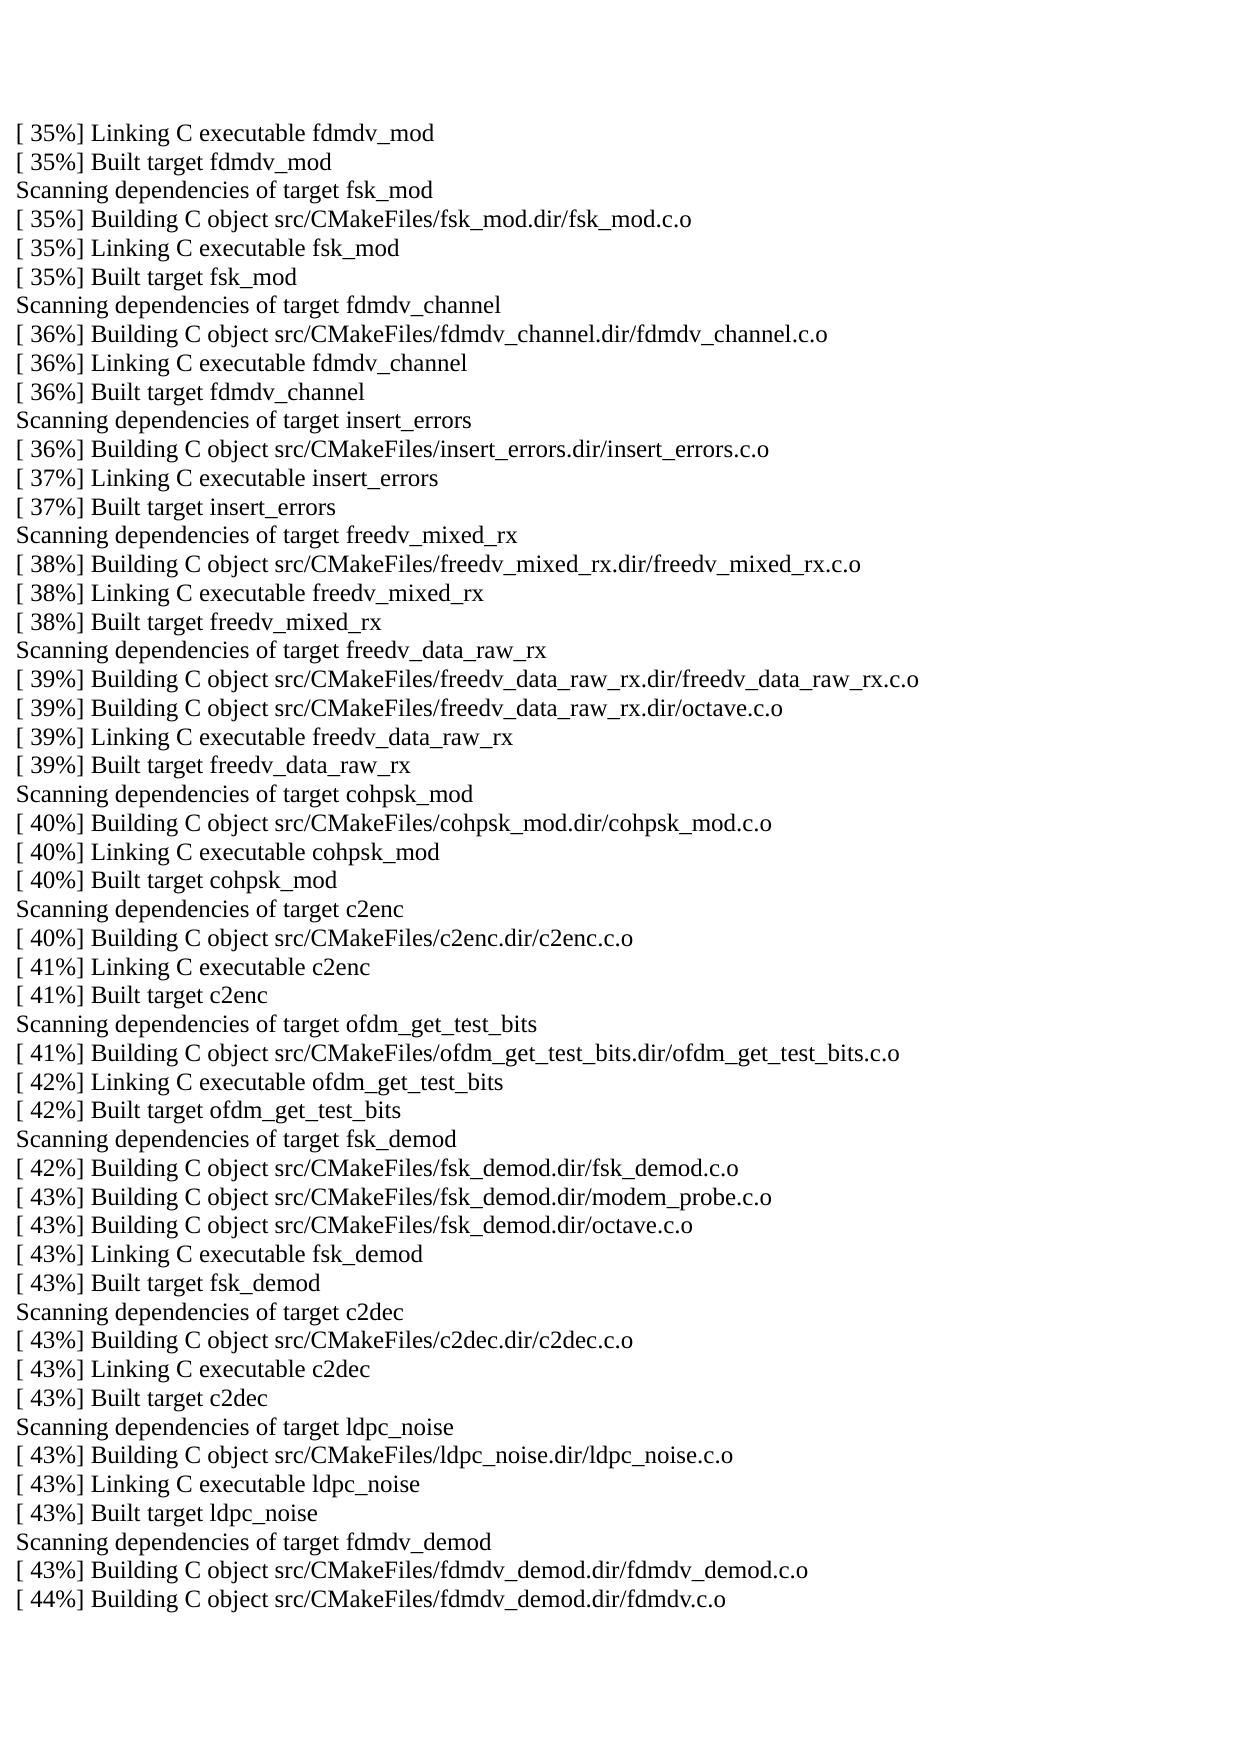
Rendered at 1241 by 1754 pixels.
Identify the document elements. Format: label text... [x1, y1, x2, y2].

text [ 41%] Building C object src/CMakeFiles/ofdm_get_test_bits.dir/ofdm_get_test_bits.c.o [16, 1038, 1234, 1067]
text Scanning dependencies of target ldpc_noise [16, 1412, 1234, 1441]
text [ 39%] Built target freedv_data_raw_rx [16, 751, 1234, 779]
text [ 43%] Linking C executable fsk_demod [16, 1239, 1234, 1268]
text [ 39%] Building C object src/CMakeFiles/freedv_data_raw_rx.dir/freedv_data_raw_rx.c.o [16, 664, 1234, 693]
text [ 41%] Linking C executable c2enc [16, 952, 1234, 981]
text [ 35%] Linking C executable fdmdv_mod [16, 118, 1234, 147]
text [ 38%] Building C object src/CMakeFiles/freedv_mixed_rx.dir/freedv_mixed_rx.c.o [16, 549, 1234, 578]
text Scanning dependencies of target freedv_mixed_rx [16, 521, 1234, 549]
text [ 36%] Building C object src/CMakeFiles/insert_errors.dir/insert_errors.c.o [16, 434, 1234, 463]
text [ 36%] Linking C executable fdmdv_channel [16, 348, 1234, 377]
text [ 43%] Linking C executable c2dec [16, 1354, 1234, 1383]
text [ 35%] Built target fdmdv_mod [16, 147, 1234, 176]
text [ 43%] Linking C executable ldpc_noise [16, 1469, 1234, 1498]
text Scanning dependencies of target freedv_data_raw_rx [16, 636, 1234, 664]
text [ 42%] Built target ofdm_get_test_bits [16, 1096, 1234, 1124]
text [ 43%] Building C object src/CMakeFiles/fsk_demod.dir/octave.c.o [16, 1211, 1234, 1239]
text [ 35%] Built target fsk_mod [16, 262, 1234, 291]
text [ 42%] Linking C executable ofdm_get_test_bits [16, 1067, 1234, 1096]
text [ 38%] Built target freedv_mixed_rx [16, 607, 1234, 636]
text [ 41%] Built target c2enc [16, 981, 1234, 1009]
text Scanning dependencies of target fsk_mod [16, 176, 1234, 204]
text [ 39%] Linking C executable freedv_data_raw_rx [16, 722, 1234, 751]
text [ 40%] Building C object src/CMakeFiles/cohpsk_mod.dir/cohpsk_mod.c.o [16, 808, 1234, 837]
text [ 40%] Linking C executable cohpsk_mod [16, 837, 1234, 866]
text [ 43%] Built target c2dec [16, 1383, 1234, 1412]
text Scanning dependencies of target ofdm_get_test_bits [16, 1009, 1234, 1038]
text [ 43%] Building C object src/CMakeFiles/fsk_demod.dir/modem_probe.c.o [16, 1182, 1234, 1211]
text [ 43%] Built target fsk_demod [16, 1268, 1234, 1297]
text [ 35%] Linking C executable fsk_mod [16, 233, 1234, 262]
text Scanning dependencies of target insert_errors [16, 406, 1234, 434]
text Scanning dependencies of target c2enc [16, 894, 1234, 923]
text [ 38%] Linking C executable freedv_mixed_rx [16, 578, 1234, 607]
text [ 40%] Building C object src/CMakeFiles/c2enc.dir/c2enc.c.o [16, 923, 1234, 952]
text [ 43%] Building C object src/CMakeFiles/c2dec.dir/c2dec.c.o [16, 1326, 1234, 1354]
text [ 36%] Built target fdmdv_channel [16, 377, 1234, 406]
text [ 40%] Built target cohpsk_mod [16, 866, 1234, 894]
text [ 43%] Building C object src/CMakeFiles/ldpc_noise.dir/ldpc_noise.c.o [16, 1441, 1234, 1469]
text [ 44%] Building C object src/CMakeFiles/fdmdv_demod.dir/fdmdv.c.o [16, 1584, 1234, 1613]
text Scanning dependencies of target fdmdv_demod [16, 1527, 1234, 1556]
text [ 36%] Building C object src/CMakeFiles/fdmdv_channel.dir/fdmdv_channel.c.o [16, 319, 1234, 348]
text Scanning dependencies of target fdmdv_channel [16, 291, 1234, 319]
text [ 39%] Building C object src/CMakeFiles/freedv_data_raw_rx.dir/octave.c.o [16, 693, 1234, 722]
text [ 37%] Linking C executable insert_errors [16, 463, 1234, 492]
text [ 43%] Building C object src/CMakeFiles/fdmdv_demod.dir/fdmdv_demod.c.o [16, 1556, 1234, 1584]
text Scanning dependencies of target cohpsk_mod [16, 779, 1234, 808]
text Scanning dependencies of target fsk_demod [16, 1124, 1234, 1153]
text [ 42%] Building C object src/CMakeFiles/fsk_demod.dir/fsk_demod.c.o [16, 1153, 1234, 1182]
text Scanning dependencies of target c2dec [16, 1297, 1234, 1326]
text [ 35%] Building C object src/CMakeFiles/fsk_mod.dir/fsk_mod.c.o [16, 204, 1234, 233]
text [ 37%] Built target insert_errors [16, 492, 1234, 521]
text [ 43%] Built target ldpc_noise [16, 1498, 1234, 1527]
